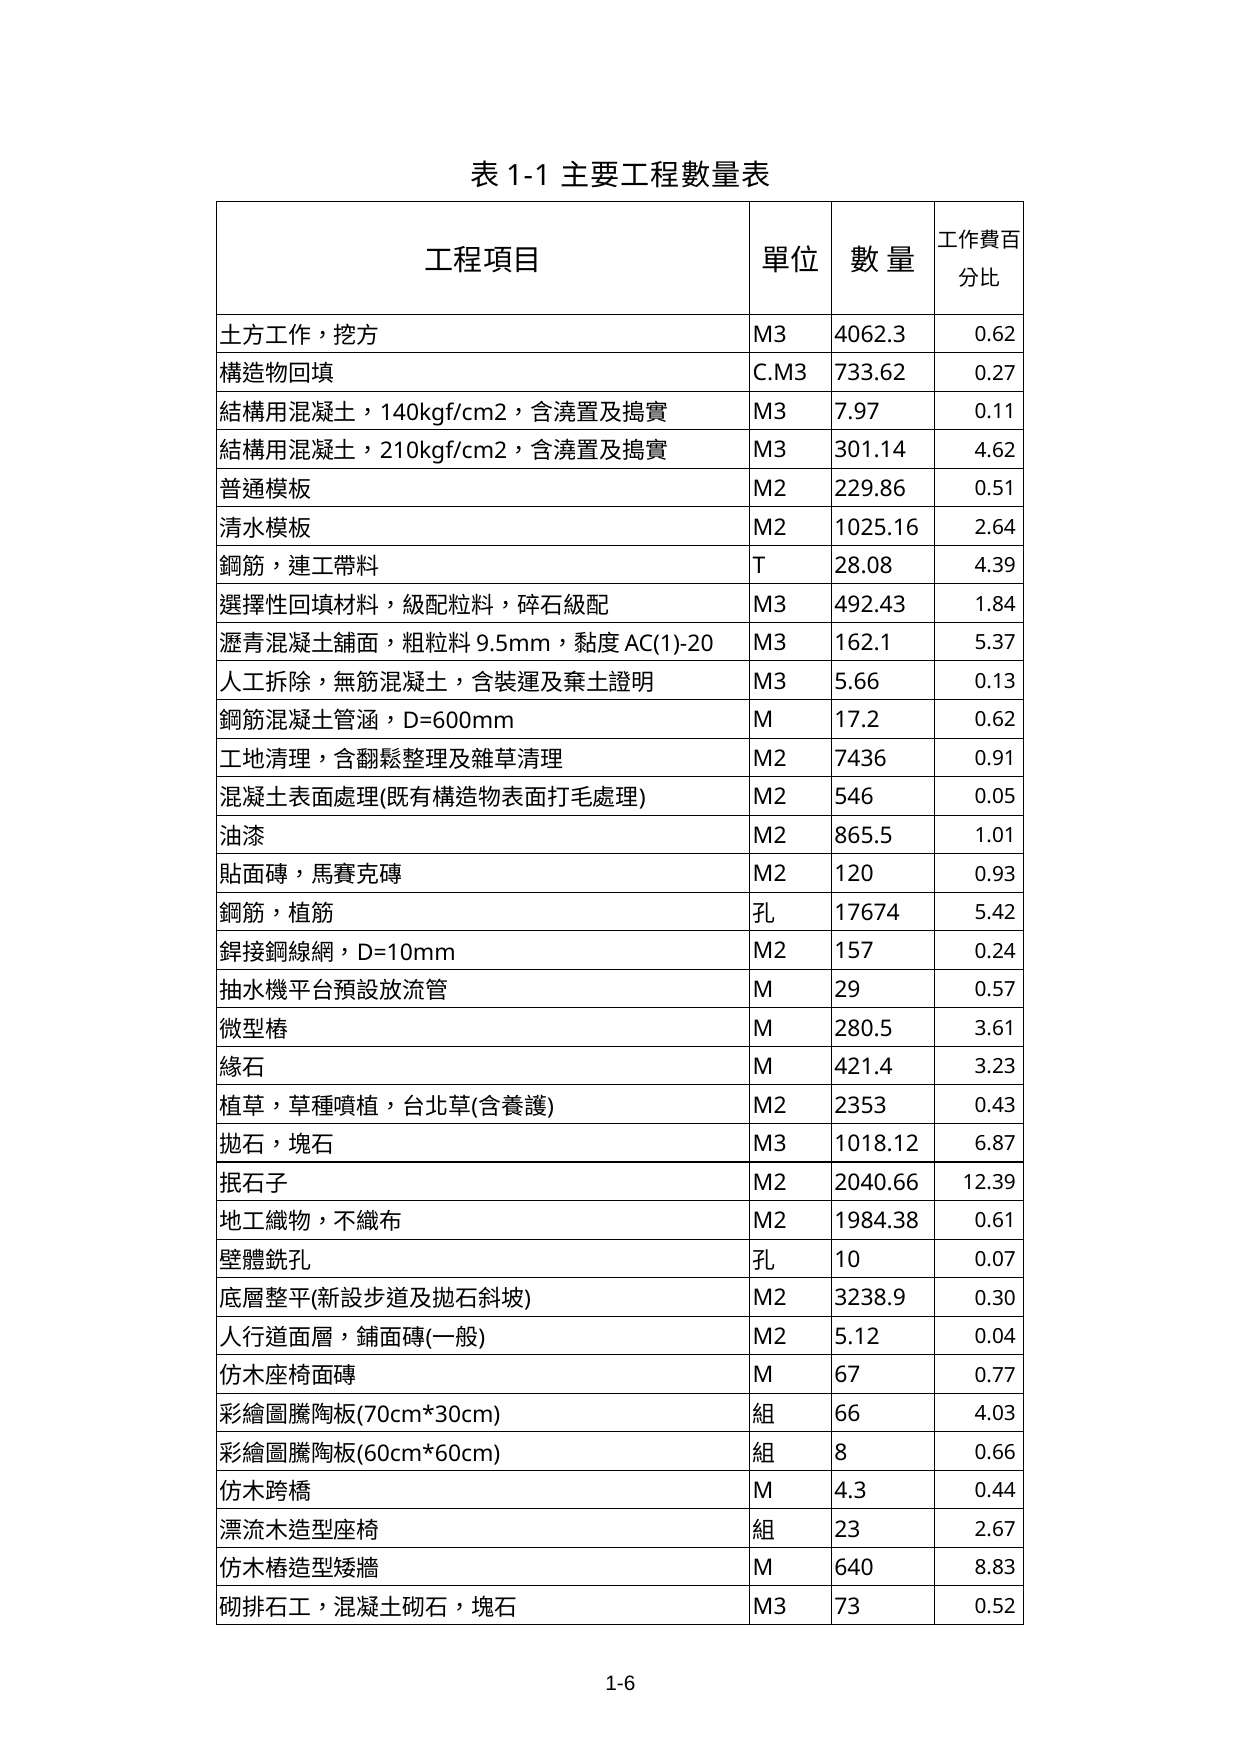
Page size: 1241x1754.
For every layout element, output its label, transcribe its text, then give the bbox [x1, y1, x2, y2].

table_cell 植草，草種噴植，台北草(含養護) [217, 1085, 749, 1123]
table_cell 5.66 [832, 661, 934, 699]
table_cell M3 [750, 392, 831, 429]
table_cell 壁體銑孔 [217, 1240, 749, 1277]
table_cell M3 [750, 584, 831, 622]
table_cell 選擇性回填材料，級配粒料，碎石級配 [217, 584, 749, 622]
table_cell M [750, 1548, 831, 1585]
table_cell M3 [750, 1124, 831, 1161]
table_cell M2 [750, 816, 831, 853]
table_cell 1018.12 [832, 1124, 934, 1161]
table_cell 漂流木造型座椅 [217, 1509, 749, 1547]
table_cell 組 [750, 1432, 831, 1470]
table_cell 7436 [832, 739, 934, 776]
table_cell 孔 [750, 1240, 831, 1277]
table_cell 29 [832, 970, 934, 1007]
table_cell M [750, 1047, 831, 1084]
table_cell M [750, 1008, 831, 1046]
table_cell 0.52 [935, 1586, 1023, 1624]
table_cell 66 [832, 1394, 934, 1431]
table_cell 0.43 [935, 1085, 1023, 1123]
table_cell 120 [832, 854, 934, 892]
table_cell 6.87 [935, 1124, 1023, 1161]
table_cell 8.83 [935, 1548, 1023, 1585]
table_cell 抽水機平台預設放流管 [217, 970, 749, 1007]
table_cell M [750, 1355, 831, 1393]
table_cell 人工拆除，無筋混凝土，含裝運及棄土證明 [217, 661, 749, 699]
table_cell 492.43 [832, 584, 934, 622]
table_cell 2040.66 [832, 1163, 934, 1200]
table_cell 4.62 [935, 430, 1023, 468]
table_cell 7.97 [832, 392, 934, 429]
table_cell M3 [750, 315, 831, 352]
table_cell 0.51 [935, 469, 1023, 506]
table_cell 人行道面層，鋪面磚(一般) [217, 1317, 749, 1354]
table_cell 0.11 [935, 392, 1023, 429]
table_cell M2 [750, 1317, 831, 1354]
table_cell C.M3 [750, 353, 831, 391]
table_cell 彩繪圖騰陶板(70cm*30cm) [217, 1394, 749, 1431]
table_cell 3.23 [935, 1047, 1023, 1084]
table_cell M3 [750, 661, 831, 699]
table_cell M2 [750, 1085, 831, 1123]
table_cell 清水模板 [217, 507, 749, 545]
table_cell 砌排石工，混凝土砌石，塊石 [217, 1586, 749, 1624]
table_cell 0.04 [935, 1317, 1023, 1354]
table_header 數 量 [832, 202, 934, 313]
table_cell 構造物回填 [217, 353, 749, 391]
table_cell 0.24 [935, 931, 1023, 969]
table_cell 土方工作，挖方 [217, 315, 749, 352]
table_cell 0.93 [935, 854, 1023, 892]
table_cell M2 [750, 1278, 831, 1316]
table_cell 仿木跨橋 [217, 1471, 749, 1508]
table_cell 1984.38 [832, 1201, 934, 1238]
table_cell 0.77 [935, 1355, 1023, 1393]
table_cell 73 [832, 1586, 934, 1624]
table_cell 0.13 [935, 661, 1023, 699]
table_cell 工地清理，含翻鬆整理及雜草清理 [217, 739, 749, 776]
table_cell M2 [750, 777, 831, 814]
table_cell M2 [750, 1163, 831, 1200]
table_cell 157 [832, 931, 934, 969]
table_cell 733.62 [832, 353, 934, 391]
text 表1-1 主要工程數量表 [89, 152, 1152, 194]
table_cell 1.01 [935, 816, 1023, 853]
table_cell 0.30 [935, 1278, 1023, 1316]
table_cell 0.66 [935, 1432, 1023, 1470]
table_cell 162.1 [832, 623, 934, 660]
table_cell M [750, 700, 831, 737]
table_cell M2 [750, 854, 831, 892]
table_cell 28.08 [832, 546, 934, 583]
table_cell 鋼筋混凝土管涵，D=600mm [217, 700, 749, 737]
table_cell 5.42 [935, 893, 1023, 930]
table_cell M2 [750, 931, 831, 969]
table_cell 12.39 [935, 1163, 1023, 1200]
table_cell 0.62 [935, 315, 1023, 352]
table_cell 4.3 [832, 1471, 934, 1508]
table_cell M2 [750, 739, 831, 776]
table_cell 546 [832, 777, 934, 814]
table_cell 結構用混凝土，140kgf/cm2，含澆置及搗實 [217, 392, 749, 429]
table_cell 23 [832, 1509, 934, 1547]
table_cell 拋石，塊石 [217, 1124, 749, 1161]
table_header 工作費百分比 [935, 202, 1023, 313]
table_cell 彩繪圖騰陶板(60cm*60cm) [217, 1432, 749, 1470]
table_cell 地工織物，不織布 [217, 1201, 749, 1238]
table_cell 微型樁 [217, 1008, 749, 1046]
table_cell M3 [750, 430, 831, 468]
table_cell 4.03 [935, 1394, 1023, 1431]
table_cell 緣石 [217, 1047, 749, 1084]
table_cell 17.2 [832, 700, 934, 737]
table_cell 0.44 [935, 1471, 1023, 1508]
table_cell 17674 [832, 893, 934, 930]
table_header 工程項目 [217, 202, 749, 313]
table_cell 1025.16 [832, 507, 934, 545]
table_cell 1.84 [935, 584, 1023, 622]
table_cell M2 [750, 507, 831, 545]
table_cell 銲接鋼線網，D=10mm [217, 931, 749, 969]
table_cell 孔 [750, 893, 831, 930]
table_cell 301.14 [832, 430, 934, 468]
table_cell 0.91 [935, 739, 1023, 776]
table_cell 鋼筋，連工帶料 [217, 546, 749, 583]
table_cell 組 [750, 1509, 831, 1547]
table_cell M3 [750, 1586, 831, 1624]
table_cell 3.61 [935, 1008, 1023, 1046]
table_header 單位 [750, 202, 831, 313]
table_cell M [750, 970, 831, 1007]
table_cell 640 [832, 1548, 934, 1585]
table_cell 仿木樁造型矮牆 [217, 1548, 749, 1585]
table_cell 抿石子 [217, 1163, 749, 1200]
table_cell 280.5 [832, 1008, 934, 1046]
table_cell M3 [750, 623, 831, 660]
table_cell 67 [832, 1355, 934, 1393]
table_cell 3238.9 [832, 1278, 934, 1316]
table_cell 865.5 [832, 816, 934, 853]
table_cell 5.12 [832, 1317, 934, 1354]
table_cell 4062.3 [832, 315, 934, 352]
table_cell 421.4 [832, 1047, 934, 1084]
table_cell 仿木座椅面磚 [217, 1355, 749, 1393]
table_cell 混凝土表面處理(既有構造物表面打毛處理) [217, 777, 749, 814]
table_cell 0.27 [935, 353, 1023, 391]
table_cell 0.57 [935, 970, 1023, 1007]
table_cell 0.62 [935, 700, 1023, 737]
table_cell 結構用混凝土，210kgf/cm2，含澆置及搗實 [217, 430, 749, 468]
table_cell 油漆 [217, 816, 749, 853]
table_cell 0.07 [935, 1240, 1023, 1277]
table_cell 8 [832, 1432, 934, 1470]
table_cell M2 [750, 469, 831, 506]
table_cell 229.86 [832, 469, 934, 506]
table_cell 0.61 [935, 1201, 1023, 1238]
table_cell 0.05 [935, 777, 1023, 814]
table_cell 貼面磚，馬賽克磚 [217, 854, 749, 892]
table_cell 2353 [832, 1085, 934, 1123]
table_cell 4.39 [935, 546, 1023, 583]
table_cell 2.64 [935, 507, 1023, 545]
table_cell M2 [750, 1201, 831, 1238]
table_cell 10 [832, 1240, 934, 1277]
table_cell M [750, 1471, 831, 1508]
table_cell T [750, 546, 831, 583]
table_cell 瀝青混凝土舖面，粗粒料9.5mm，黏度AC(1)-20 [217, 623, 749, 660]
table_cell 組 [750, 1394, 831, 1431]
table_cell 普通模板 [217, 469, 749, 506]
table_cell 底層整平(新設步道及拋石斜坡) [217, 1278, 749, 1316]
table_cell 鋼筋，植筋 [217, 893, 749, 930]
table_cell 5.37 [935, 623, 1023, 660]
table_cell 2.67 [935, 1509, 1023, 1547]
